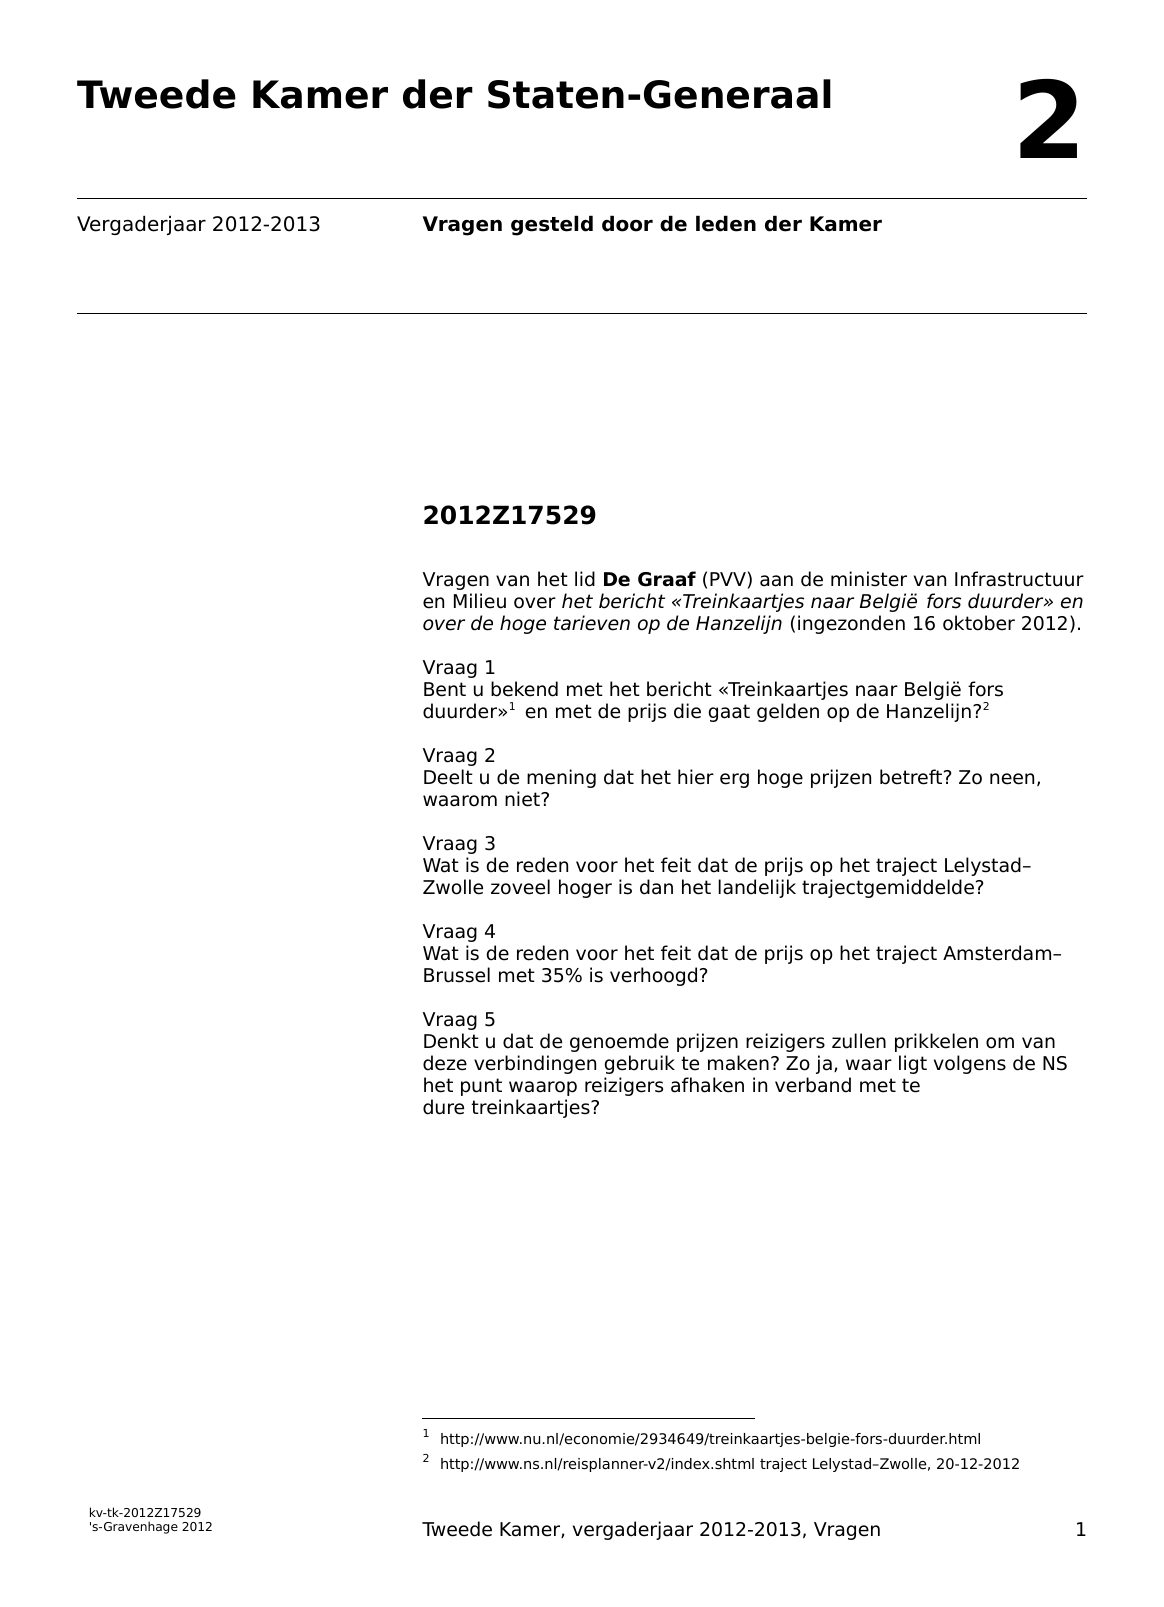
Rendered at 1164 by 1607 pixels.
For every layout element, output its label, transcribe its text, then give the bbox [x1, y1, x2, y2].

table_cell Vragen gesteld door de leden der Kamer [422, 199, 1087, 313]
text Wat is de reden voor het feit dat de prijs op het traject Lelystad–Zwolle zoveel hoger is dan het landelijk trajectgemiddelde? [422, 855, 1087, 899]
text http://www.ns.nl/reisplanner-v2/index.shtml traject Lelystad–Zwolle, 20-12-2012 [422, 1452, 1087, 1474]
text Vragen van het lid De Graaf (PVV) aan de minister van Infrastructuur en Milieu over het bericht «Treinkaartjes naar België fors duurder» en over de hoge tarieven op de Hanzelijn (ingezonden 16 oktober 2012). [422, 569, 1087, 635]
table_header Tweede Kamer der Staten-Generaal [77, 59, 886, 198]
text Vraag 4 [422, 921, 1087, 943]
text Vraag 1 [422, 657, 1087, 679]
text Bent u bekend met het bericht «Treinkaartjes naar België fors duurder» en met de prijs die gaat gelden op de Hanzelijn? [422, 679, 1087, 723]
text 2012Z17529 [422, 501, 1087, 531]
table_header 2 [886, 59, 1087, 198]
table_cell Vergaderjaar 2012-2013 [77, 199, 422, 313]
text Deelt u de mening dat het hier erg hoge prijzen betreft? Zo neen, waarom niet? [422, 767, 1087, 811]
text Vraag 5 [422, 1009, 1087, 1031]
text 's-Gravenhage 2012 [88, 1520, 323, 1534]
text kv-tk-2012Z17529 [88, 1506, 323, 1520]
text Vraag 3 [422, 833, 1087, 855]
text http://www.nu.nl/economie/2934649/treinkaartjes-belgie-fors-duurder.html [422, 1427, 1087, 1449]
text Denkt u dat de genoemde prijzen reizigers zullen prikkelen om van deze verbindingen gebruik te maken? Zo ja, waar ligt volgens de NS het punt waarop reizigers afhaken in verband met te dure treinkaartjes? [422, 1031, 1087, 1119]
text Wat is de reden voor het feit dat de prijs op het traject Amsterdam–Brussel met 35% is verhoogd? [422, 943, 1087, 987]
text Vraag 2 [422, 745, 1087, 767]
